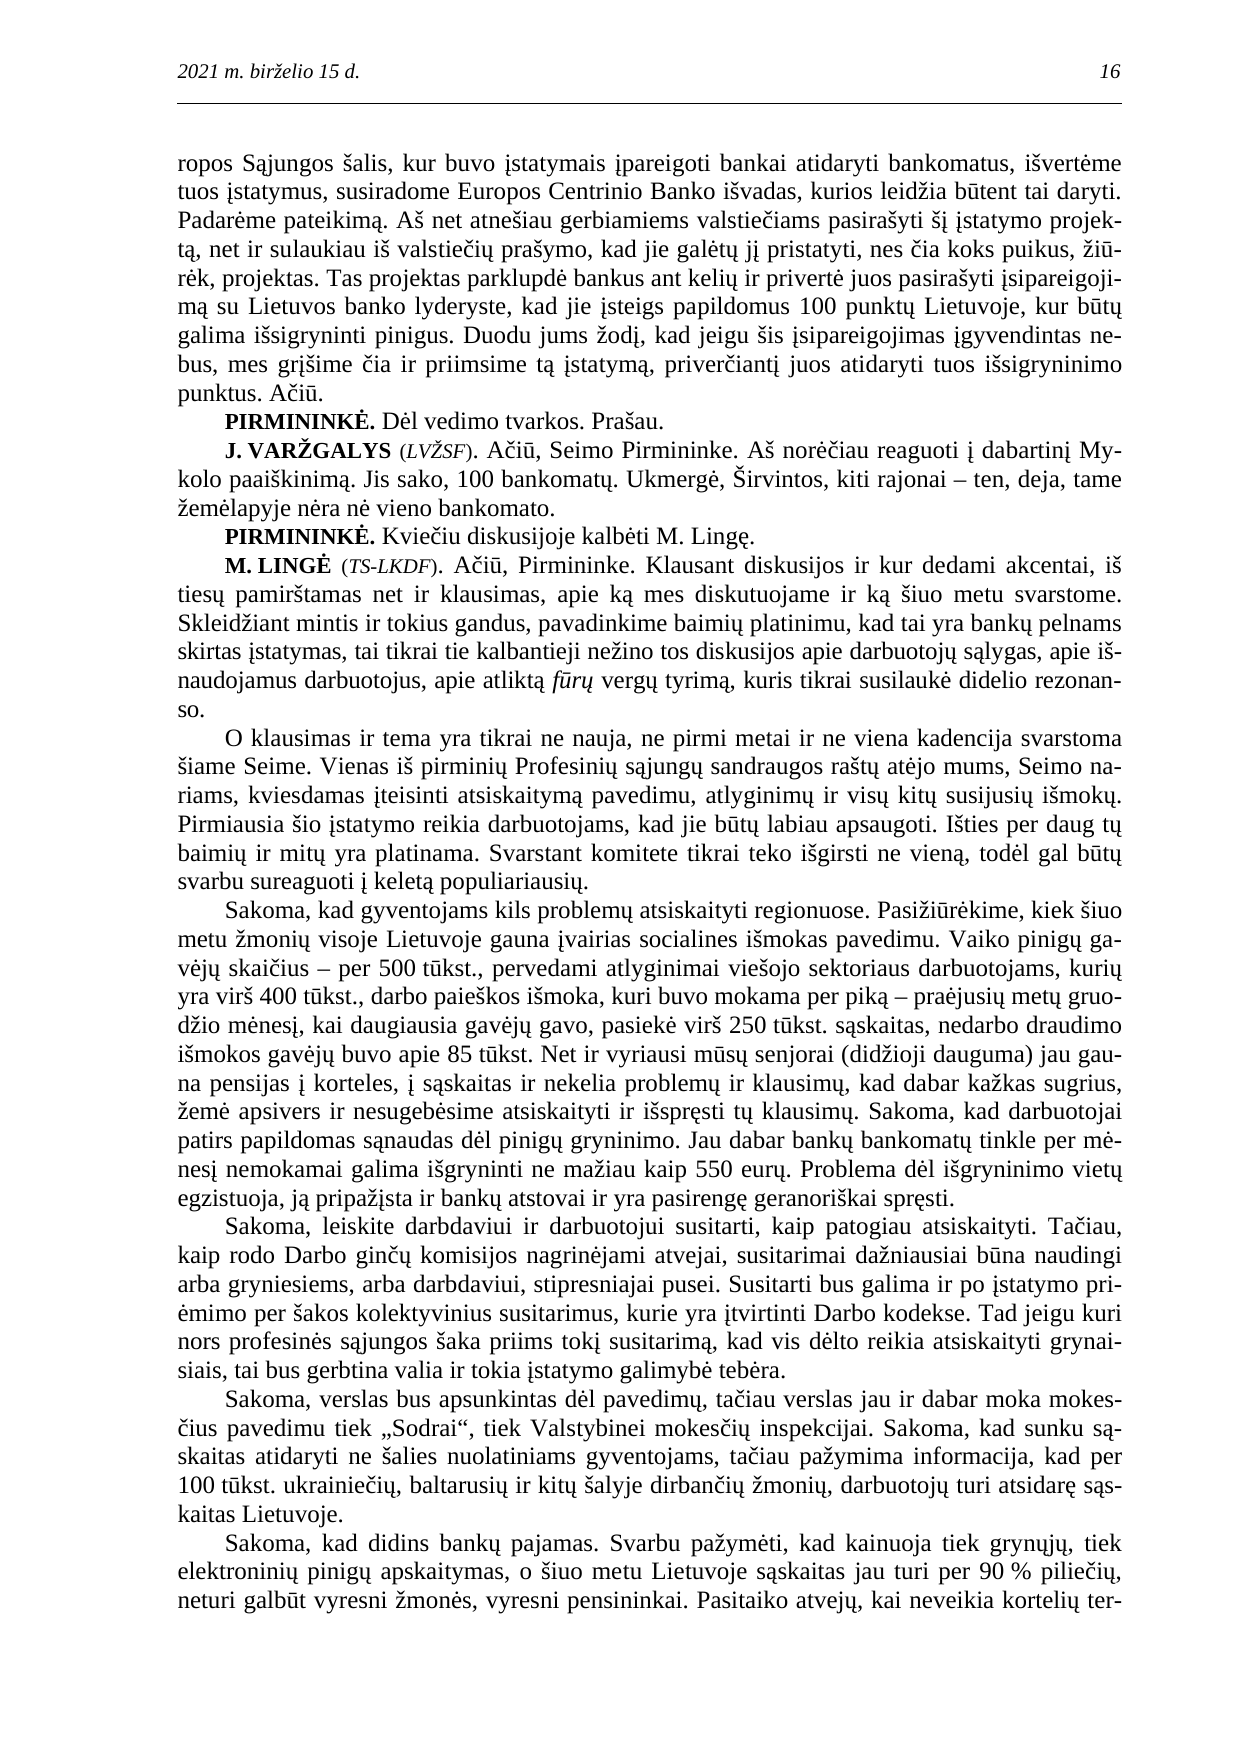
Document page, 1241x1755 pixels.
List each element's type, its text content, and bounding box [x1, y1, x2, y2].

text Sa­ko­ma, kad gy­ven­to­jams kils pro­ble­mų at­si­skai­ty­ti re­gio­nuo­se. Pa­si­žiū­rė­ki­me, kiek šiuo me­tu žmo­nių vi­so­je Lie­tu­vo­je gau­na įvai­rias so­cia­li­nes iš­mo­kas pa­ve­di­mu. Vai­ko pi­ni­gų ga­vė­jų skai­čius – per 500 tūkst., per­ve­da­mi at­ly­gi­ni­mai vie­šo­jo sek­to­riaus dar­buo­to­jams, ku­rių yra virš 400 tūkst., dar­bo pa­ieš­kos iš­mo­ka, ku­ri bu­vo mo­ka­ma per pi­ką – pra­ėju­sių me­tų gruo­džio mė­ne­sį, kai dau­giau­sia ga­vė­jų ga­vo, pa­sie­kė virš 250 tūkst. są­skai­tas, ne­dar­bo drau­di­mo iš­mo­kos ga­vė­jų bu­vo apie 85 tūkst. Net ir vy­riau­si mū­sų sen­jo­rai (di­džio­ji dau­gu­ma) jau gau­na pen­si­jas į kor­te­les, į są­skai­tas ir ne­ke­lia pro­ble­mų ir klau­si­mų, kad da­bar kaž­kas su­grius, že­mė ap­si­vers ir ne­su­ge­bė­si­me at­si­skai­ty­ti ir iš­spręs­ti tų klau­si­mų. Sa­ko­ma, kad dar­buo­to­jai pa­tirs pa­pil­do­mas są­nau­das dėl pi­ni­gų gry­ni­ni­mo. Jau da­bar ban­kų ban­ko­ma­tų tin­kle per mė­ne­sį ne­mo­ka­mai ga­li­ma iš­gry­nin­ti ne ma­žiau kaip 550 eu­rų. Pro­ble­ma dėl iš­gry­ni­ni­mo vie­tų eg­zis­tuo­ja, ją pri­pa­žįs­ta ir ban­kų at­sto­vai ir yra pa­si­ren­gę ge­ra­no­riš­kai spręs­ti. [177, 895, 1122, 1211]
text J. VARŽGALYS (LVŽSF). Ačiū, Sei­mo Pir­mi­nin­ke. Aš no­rė­čiau re­a­guo­ti į da­bar­ti­nį My­ko­lo pa­aiš­ki­ni­mą. Jis sa­ko, 100 ban­ko­ma­tų. Uk­mer­gė, Šir­vin­tos, ki­ti ra­jo­nai – ten, de­ja, ta­me že­mė­la­py­je nė­ra nė vie­no ban­ko­ma­to. [177, 435, 1122, 521]
text PIRMININKĖ. Kvie­čiu dis­ku­si­jo­je kal­bė­ti M. Lin­gę. [177, 521, 1122, 550]
text O klau­si­mas ir te­ma yra tik­rai ne nau­ja, ne pir­mi me­tai ir ne vie­na ka­den­ci­ja svars­to­ma šia­me Sei­me. Vie­nas iš pir­mi­nių Pro­fe­si­nių są­jun­gų san­drau­gos raš­tų at­ėjo mums, Sei­mo na­riams, kvies­da­mas įtei­sin­ti at­si­skai­ty­mą pa­ve­di­mu, at­ly­gi­ni­mų ir vi­sų ki­tų su­si­ju­sių iš­mo­kų. Pir­miau­sia šio įsta­ty­mo rei­kia dar­buo­to­jams, kad jie bū­tų la­biau ap­sau­go­ti. Iš­ties per daug tų bai­mių ir mi­tų yra pla­ti­na­ma. Svars­tant ko­mi­te­te tik­rai te­ko iš­girs­ti ne vie­ną, to­dėl gal bū­tų svar­bu su­re­a­guo­ti į ke­le­tą po­pu­lia­riau­sių. [177, 723, 1122, 895]
text PIRMININKĖ. Dėl ve­di­mo tvar­kos. Pra­šau. [177, 406, 1122, 435]
text Sa­ko­ma, ver­slas bus ap­sun­kin­tas dėl pa­ve­di­mų, ta­čiau ver­slas jau ir da­bar mo­ka mo­kes­čius pa­ve­di­mu tiek „Sod­rai“, tiek Vals­ty­bi­nei mo­kes­čių ins­pek­ci­jai. Sa­ko­ma, kad sun­ku są­skai­tas ati­da­ry­ti ne ša­lies nuo­la­ti­niams gy­ven­to­jams, ta­čiau pa­žy­mi­ma in­for­ma­ci­ja, kad per 100 tūkst. uk­rai­nie­čių, bal­ta­ru­sių ir ki­tų ša­ly­je dir­ban­čių žmo­nių, dar­buo­to­jų tu­ri at­si­da­rę są­s­kai­tas Lie­tu­vo­je. [177, 1384, 1122, 1528]
text Sa­ko­ma, leis­ki­te darb­da­viui ir dar­buo­to­jui su­si­tar­ti, kaip pa­to­giau at­si­skai­ty­ti. Ta­čiau, kaip ro­do Dar­bo gin­čų ko­mi­si­jos nag­ri­nė­ja­mi at­ve­jai, su­si­ta­ri­mai daž­niau­siai bū­na nau­din­gi ar­ba gry­nie­siems, ar­ba darb­da­viui, stip­res­nia­jai pu­sei. Su­si­tar­ti bus ga­li­ma ir po įsta­ty­mo pri­ėmi­mo per ša­kos ko­lek­ty­vi­nius su­si­ta­ri­mus, ku­rie yra įtvir­tin­ti Dar­bo ko­dek­se. Tad jei­gu ku­ri nors pro­fe­si­nės są­jun­gos ša­ka pri­ims to­kį su­si­ta­ri­mą, kad vis dėl­to rei­kia at­si­skai­ty­ti gry­nai­siais, tai bus gerb­ti­na va­lia ir to­kia įsta­ty­mo ga­li­my­bė te­bė­ra. [177, 1211, 1122, 1384]
text ro­pos Są­jun­gos ša­lis, kur bu­vo įsta­ty­mais įpa­rei­go­ti ban­kai ati­da­ry­ti ban­ko­ma­tus, iš­ver­tė­me tuos įsta­ty­mus, su­si­ra­do­me Eu­ro­pos Cen­tri­nio Ban­ko iš­va­das, ku­rios lei­džia bū­tent tai da­ry­ti. Pa­da­rė­me pa­tei­ki­mą. Aš net at­ne­šiau ger­bia­miems vals­tie­čiams pa­si­ra­šy­ti šį įsta­ty­mo pro­jek­tą, net ir su­lau­kiau iš vals­tie­čių pra­šy­mo, kad jie ga­lė­tų jį pri­sta­ty­ti, nes čia koks pui­kus, žiū­rėk, pro­jek­tas. Tas pro­jek­tas par­klup­dė ban­kus ant ke­lių ir pri­ver­tė juos pa­si­ra­šy­ti įsi­pa­rei­go­ji­mą su Lie­tu­vos ban­ko ly­de­rys­te, kad jie įsteigs pa­pil­do­mus 100 punk­tų Lie­tu­vo­je, kur bū­tų ga­li­ma iš­si­gry­nin­ti pi­ni­gus. Duo­du jums žo­dį, kad jei­gu šis įsi­pa­rei­go­ji­mas įgy­ven­din­tas ne­bus, mes grį­ši­me čia ir pri­im­si­me tą įsta­ty­mą, pri­ver­čian­tį juos ati­da­ry­ti tuos iš­si­gry­ni­ni­mo punk­tus. Ačiū. [177, 148, 1122, 406]
text M. LINGĖ (TS-LKDF). Ačiū, Pir­mi­nin­ke. Klau­sant dis­ku­si­jos ir kur de­da­mi ak­cen­tai, iš tie­sų pa­mirš­tamas net ir klau­si­mas, apie ką mes dis­ku­tuo­ja­me ir ką šiuo me­tu svars­to­me. Sklei­džiant min­tis ir to­kius gan­dus, pa­va­din­ki­me bai­mių pla­ti­ni­mu, kad tai yra ban­kų pel­nams skir­tas įsta­ty­mas, tai tik­rai tie kal­ban­tie­ji ne­ži­no tos dis­ku­si­jos apie dar­buo­to­jų są­ly­gas, apie iš­nau­do­ja­mus dar­buo­to­jus, apie at­lik­tą fū­rų ver­gų ty­ri­mą, ku­ris tik­rai su­si­lau­kė di­de­lio re­zo­nan­so. [177, 550, 1122, 723]
text Sa­ko­ma, kad di­dins ban­kų pa­ja­mas. Svar­bu pa­žy­mė­ti, kad kai­nuo­ja tiek gry­nųjų, tiek elek­tro­ni­nių pi­ni­gų ap­skai­ty­mas, o šiuo me­tu Lie­tu­vo­je są­skai­tas jau tu­ri per 90 % pi­lie­čių, ne­tu­ri gal­būt vy­res­ni žmo­nės, vy­res­ni pen­si­nin­kai. Pa­si­tai­ko at­ve­jų, kai ne­vei­kia kor­te­lių ter­ [177, 1528, 1122, 1614]
